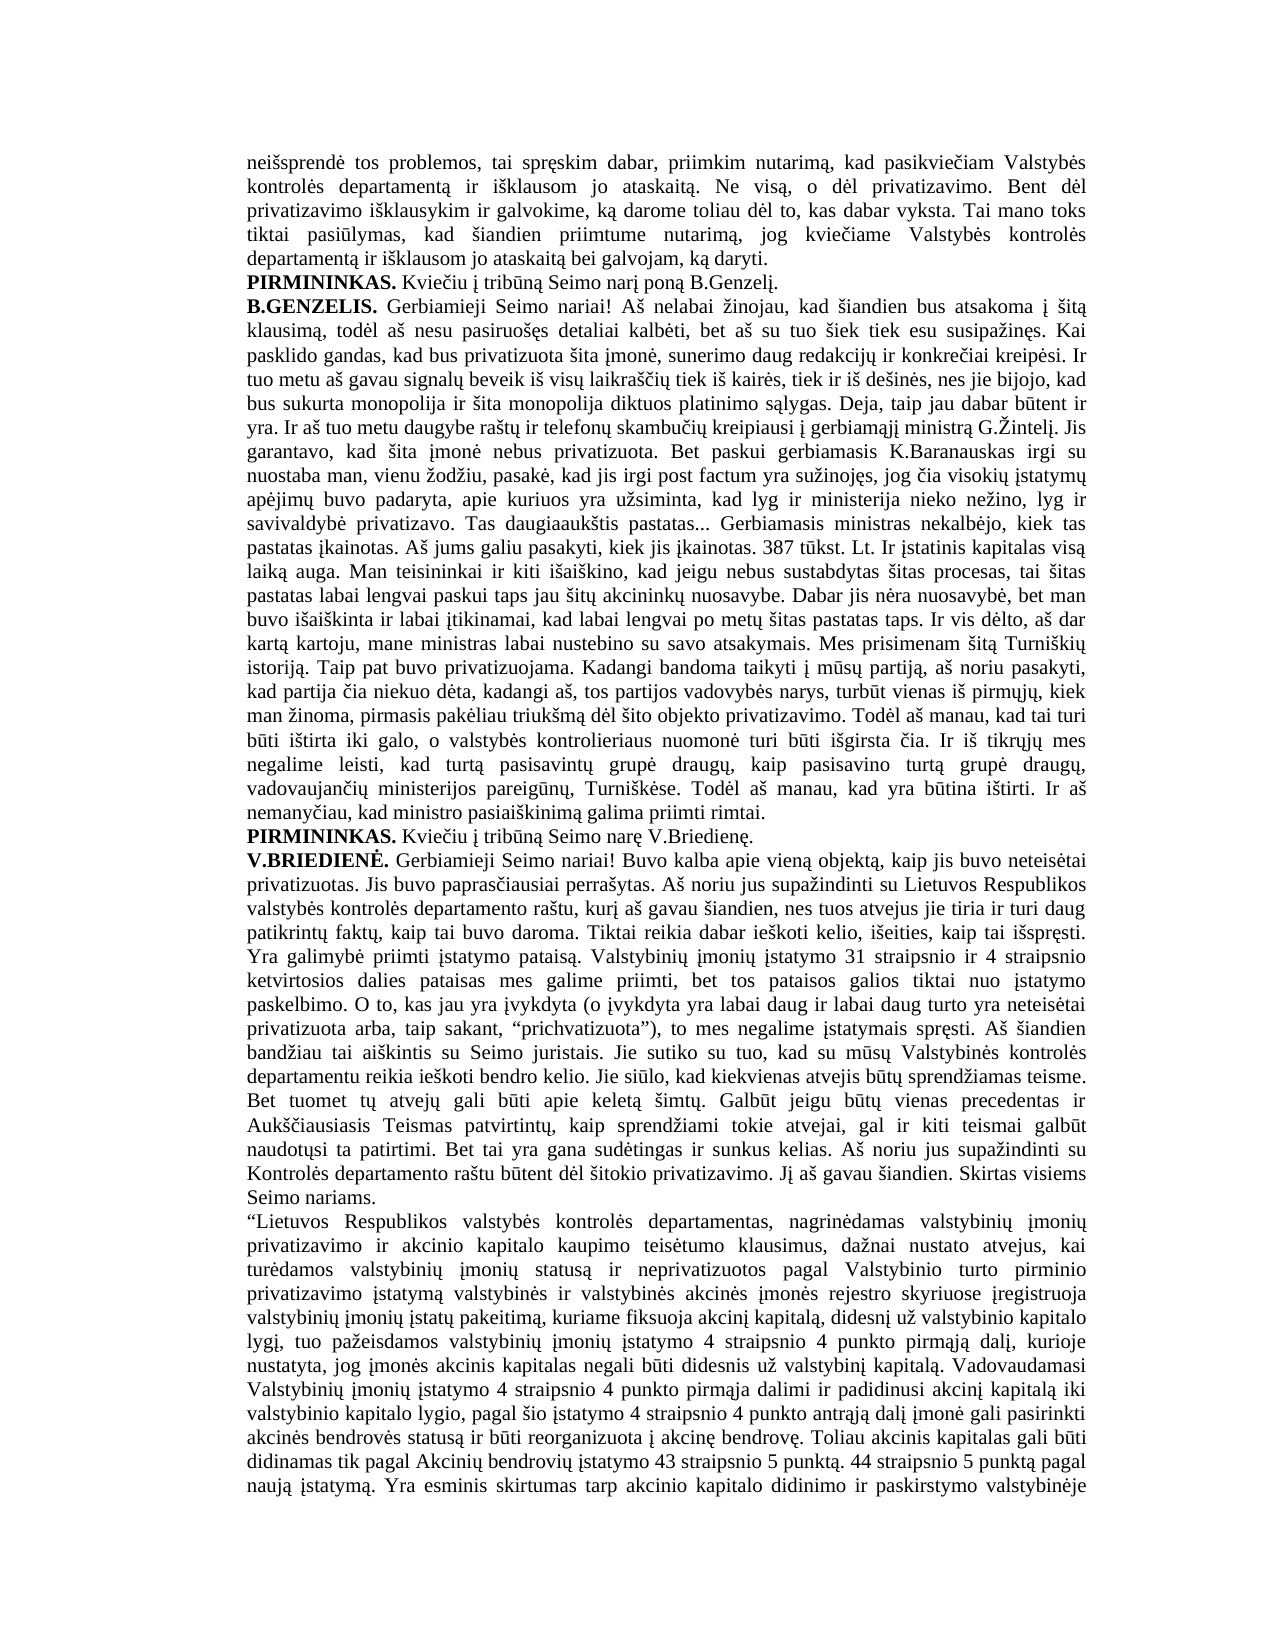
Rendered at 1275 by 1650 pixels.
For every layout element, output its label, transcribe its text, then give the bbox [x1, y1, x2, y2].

text V.BRIEDIENĖ. Gerbiamieji Seimo nariai! Buvo kalba apie vieną objektą, kaip jis buvo neteisėtai privatizuotas. Jis buvo paprasčiausiai perrašytas. Aš noriu jus supažindinti su Lietuvos Respublikos valstybės kontrolės departamento raštu, kurį aš gavau šiandien, nes tuos atvejus jie tiria ir turi daug patikrintų faktų, kaip tai buvo daroma. Tiktai reikia dabar ieškoti kelio, išeities, kaip tai išspręsti. Yra galimybė priimti įstatymo pataisą. Valstybinių įmonių įstatymo 31 straipsnio ir 4 straipsnio ketvirtosios dalies pataisas mes galime priimti, bet tos pataisos galios tiktai nuo įstatymo paskelbimo. O to, kas jau yra įvykdyta (o įvykdyta yra labai daug ir labai daug turto yra neteisėtai privatizuota arba, taip sakant, “prichvatizuota”), to mes negalime įstatymais spręsti. Aš šiandien bandžiau tai aiškintis su Seimo juristais. Jie sutiko su tuo, kad su mūsų Valstybinės kontrolės departamentu reikia ieškoti bendro kelio. Jie siūlo, kad kiekvienas atvejis būtų sprendžiamas teisme. Bet tuomet tų atvejų gali būti apie keletą šimtų. Galbūt jeigu būtų vienas precedentas ir Aukščiausiasis Teismas patvirtintų, kaip sprendžiami tokie atvejai, gal ir kiti teismai galbūt naudotųsi ta patirtimi. Bet tai yra gana sudėtingas ir sunkus kelias. Aš noriu jus supažindinti su Kontrolės departamento raštu būtent dėl šitokio privatizavimo. Jį aš gavau šiandien. Skirtas visiems Seimo nariams. [247, 848, 1087, 1209]
text PIRMININKAS. Kviečiu į tribūną Seimo narį poną B.Genzelį. [247, 270, 1087, 294]
text PIRMININKAS. Kviečiu į tribūną Seimo narę V.Briedienę. [247, 824, 1087, 848]
text B.GENZELIS. Gerbiamieji Seimo nariai! Aš nelabai žinojau, kad šiandien bus atsakoma į šitą klausimą, todėl aš nesu pasiruošęs detaliai kalbėti, bet aš su tuo šiek tiek esu susipažinęs. Kai pasklido gandas, kad bus privatizuota šita įmonė, sunerimo daug redakcijų ir konkrečiai kreipėsi. Ir tuo metu aš gavau signalų beveik iš visų laikraščių tiek iš kairės, tiek ir iš dešinės, nes jie bijojo, kad bus sukurta monopolija ir šita monopolija diktuos platinimo sąlygas. Deja, taip jau dabar būtent ir yra. Ir aš tuo metu daugybe raštų ir telefonų skambučių kreipiausi į gerbiamąjį ministrą G.Žintelį. Jis garantavo, kad šita įmonė nebus privatizuota. Bet paskui gerbiamasis K.Baranauskas irgi su nuostaba man, vienu žodžiu, pasakė, kad jis irgi post factum yra sužinojęs, jog čia visokių įstatymų apėjimų buvo padaryta, apie kuriuos yra užsiminta, kad lyg ir ministerija nieko nežino, lyg ir savivaldybė privatizavo. Tas daugiaaukštis pastatas... Gerbiamasis ministras nekalbėjo, kiek tas pastatas įkainotas. Aš jums galiu pasakyti, kiek jis įkainotas. 387 tūkst. Lt. Ir įstatinis kapitalas visą laiką auga. Man teisininkai ir kiti išaiškino, kad jeigu nebus sustabdytas šitas procesas, tai šitas pastatas labai lengvai paskui taps jau šitų akcininkų nuosavybe. Dabar jis nėra nuosavybė, bet man buvo išaiškinta ir labai įtikinamai, kad labai lengvai po metų šitas pastatas taps. Ir vis dėlto, aš dar kartą kartoju, mane ministras labai nustebino su savo atsakymais. Mes prisimenam šitą Turniškių istoriją. Taip pat buvo privatizuojama. Kadangi bandoma taikyti į mūsų partiją, aš noriu pasakyti, kad partija čia niekuo dėta, kadangi aš, tos partijos vadovybės narys, turbūt vienas iš pirmųjų, kiek man žinoma, pirmasis pakėliau triukšmą dėl šito objekto privatizavimo. Todėl aš manau, kad tai turi būti ištirta iki galo, o valstybės kontrolieriaus nuomonė turi būti išgirsta čia. Ir iš tikrųjų mes negalime leisti, kad turtą pasisavintų grupė draugų, kaip pasisavino turtą grupė draugų, vadovaujančių ministerijos pareigūnų, Turniškėse. Todėl aš manau, kad yra būtina ištirti. Ir aš nemanyčiau, kad ministro pasiaiškinimą galima priimti rimtai. [247, 294, 1087, 824]
text neišsprendė tos problemos, tai spręskim dabar, priimkim nutarimą, kad pasikviečiam Valstybės kontrolės departamentą ir išklausom jo ataskaitą. Ne visą, o dėl privatizavimo. Bent dėl privatizavimo išklausykim ir galvokime, ką darome toliau dėl to, kas dabar vyksta. Tai mano toks tiktai pasiūlymas, kad šiandien priimtume nutarimą, jog kviečiame Valstybės kontrolės departamentą ir išklausom jo ataskaitą bei galvojam, ką daryti. [247, 150, 1087, 270]
text “Lietuvos Respublikos valstybės kontrolės departamentas, nagrinėdamas valstybinių įmonių privatizavimo ir akcinio kapitalo kaupimo teisėtumo klausimus, dažnai nustato atvejus, kai turėdamos valstybinių įmonių statusą ir neprivatizuotos pagal Valstybinio turto pirminio privatizavimo įstatymą valstybinės ir valstybinės akcinės įmonės rejestro skyriuose įregistruoja valstybinių įmonių įstatų pakeitimą, kuriame fiksuoja akcinį kapitalą, didesnį už valstybinio kapitalo lygį, tuo pažeisdamos valstybinių įmonių įstatymo 4 straipsnio 4 punkto pirmąją dalį, kurioje nustatyta, jog įmonės akcinis kapitalas negali būti didesnis už valstybinį kapitalą. Vadovaudamasi Valstybinių įmonių įstatymo 4 straipsnio 4 punkto pirmąja dalimi ir padidinusi akcinį kapitalą iki valstybinio kapitalo lygio, pagal šio įstatymo 4 straipsnio 4 punkto antrąją dalį įmonė gali pasirinkti akcinės bendrovės statusą ir būti reorganizuota į akcinę bendrovę. Toliau akcinis kapitalas gali būti didinamas tik pagal Akcinių bendrovių įstatymo 43 straipsnio 5 punktą. 44 straipsnio 5 punktą pagal naują įstatymą. Yra esminis skirtumas tarp akcinio kapitalo didinimo ir paskirstymo valstybinėje [247, 1209, 1087, 1497]
